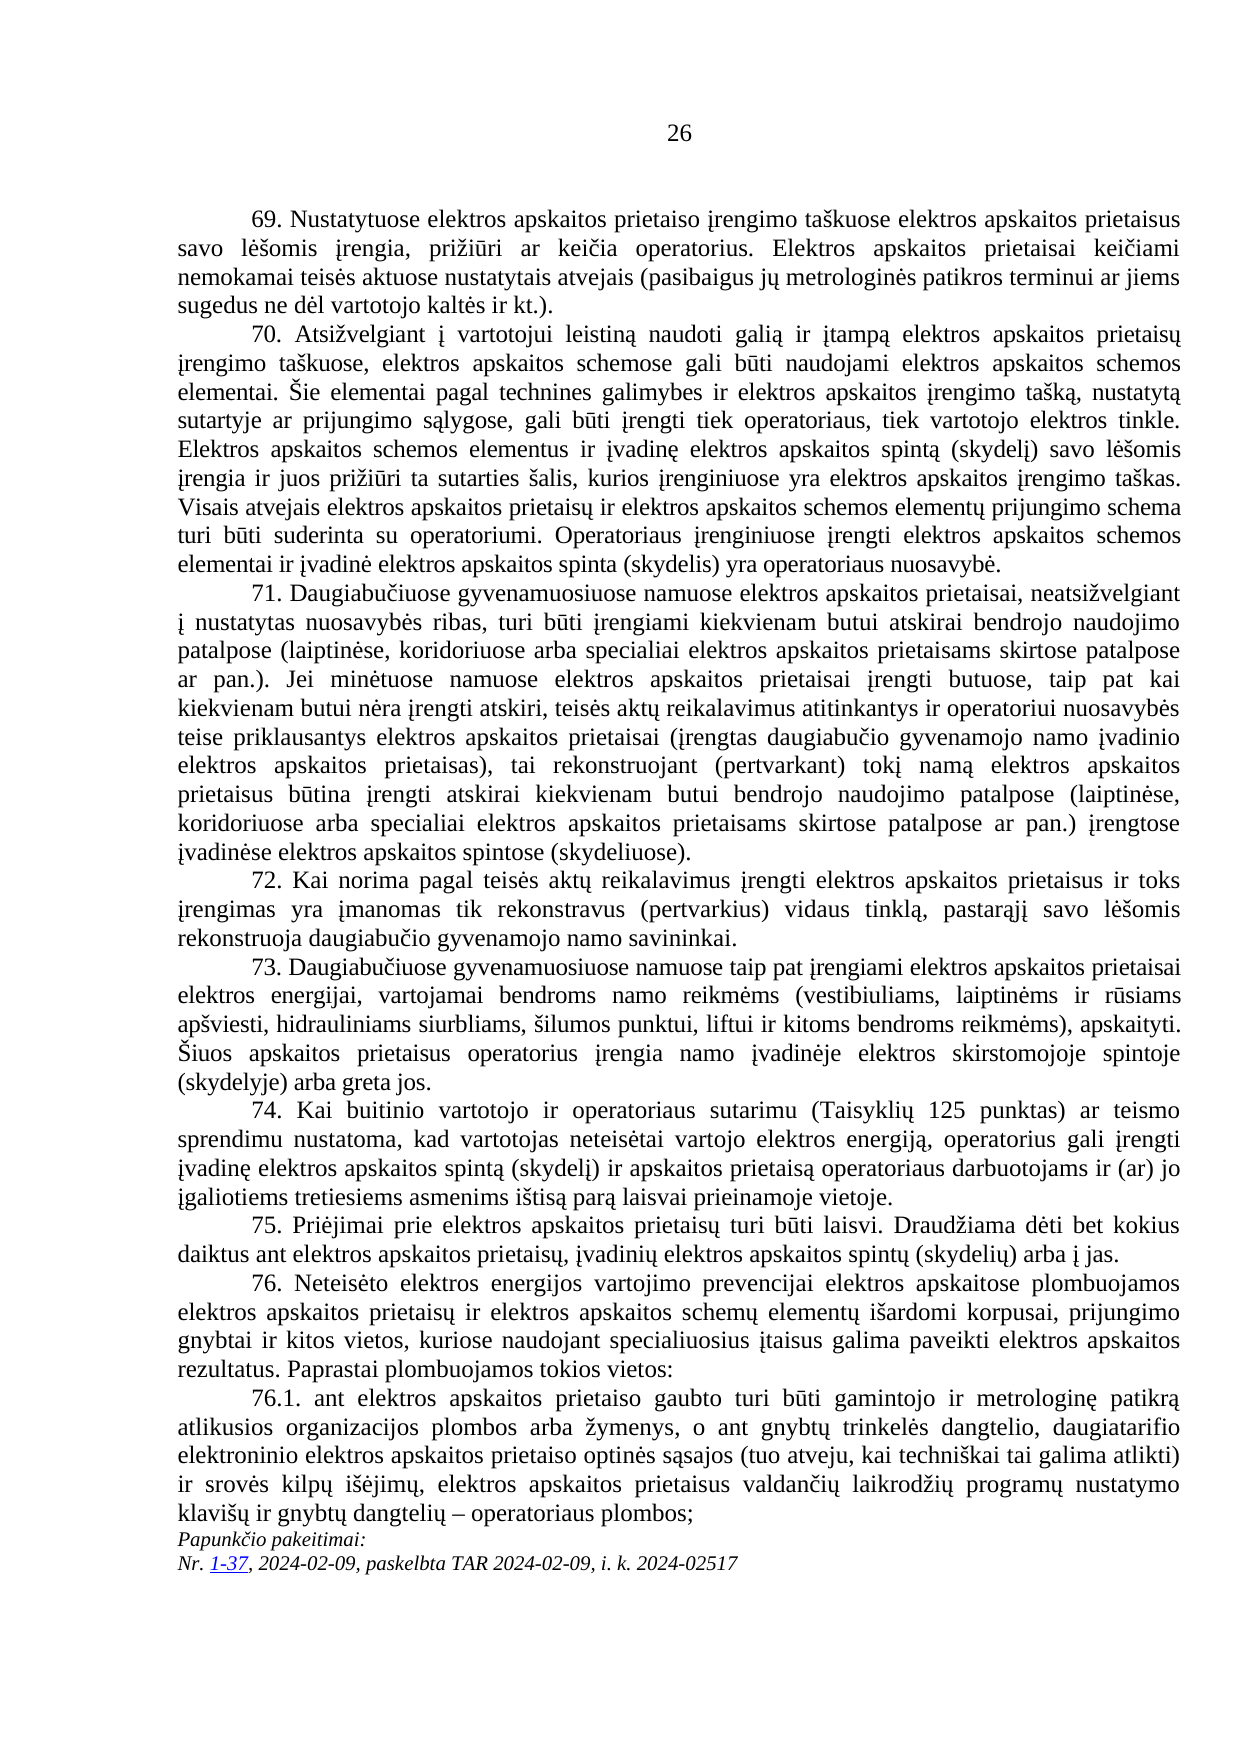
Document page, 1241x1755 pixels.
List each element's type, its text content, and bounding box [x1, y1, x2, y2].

text 70. Atsižvelgiant į vartotojui leistiną naudoti galią ir įtampą elektros apskaitos prietaisų įrengimo taškuose, elektros apskaitos schemose gali būti naudojami elektros apskaitos schemos elementai. Šie elementai pagal technines galimybes ir elektros apskaitos įrengimo tašką, nustatytą sutartyje ar prijungimo sąlygose, gali būti įrengti tiek operatoriaus, tiek vartotojo elektros tinkle. Elektros apskaitos schemos elementus ir įvadinę elektros apskaitos spintą (skydelį) savo lėšomis įrengia ir juos prižiūri ta sutarties šalis, kurios įrenginiuose yra elektros apskaitos įrengimo taškas. Visais atvejais elektros apskaitos prietaisų ir elektros apskaitos schemos elementų prijungimo schema turi būti suderinta su operatoriumi. Operatoriaus įrenginiuose įrengti elektros apskaitos schemos elementai ir įvadinė elektros apskaitos spinta (skydelis) yra operatoriaus nuosavybė. [177, 319, 1181, 578]
text 76.1. ant elektros apskaitos prietaiso gaubto turi būti gamintojo ir metrologinę patikrą atlikusios organizacijos plombos arba žymenys, o ant gnybtų trinkelės dangtelio, daugiatarifio elektroninio elektros apskaitos prietaiso optinės sąsajos (tuo atveju, kai techniškai tai galima atlikti) ir srovės kilpų išėjimų, elektros apskaitos prietaisus valdančių laikrodžių programų nustatymo klavišų ir gnybtų dangtelių – operatoriaus plombos; [177, 1383, 1181, 1527]
text Nr. 1-37, 2024-02-09, paskelbta TAR 2024-02-09, i. k. 2024-02517 [177, 1551, 1181, 1575]
text 73. Daugiabučiuose gyvenamuosiuose namuose taip pat įrengiami elektros apskaitos prietaisai elektros energijai, vartojamai bendroms namo reikmėms (vestibiuliams, laiptinėms ir rūsiams apšviesti, hidrauliniams siurbliams, šilumos punktui, liftui ir kitoms bendroms reikmėms), apskaityti. Šiuos apskaitos prietaisus operatorius įrengia namo įvadinėje elektros skirstomojoje spintoje (skydelyje) arba greta jos. [177, 952, 1181, 1096]
text 75. Priėjimai prie elektros apskaitos prietaisų turi būti laisvi. Draudžiama dėti bet kokius daiktus ant elektros apskaitos prietaisų, įvadinių elektros apskaitos spintų (skydelių) arba į jas. [177, 1211, 1181, 1268]
text 71. Daugiabučiuose gyvenamuosiuose namuose elektros apskaitos prietaisai, neatsižvelgiant į nustatytas nuosavybės ribas, turi būti įrengiami kiekvienam butui atskirai bendrojo naudojimo patalpose (laiptinėse, koridoriuose arba specialiai elektros apskaitos prietaisams skirtose patalpose ar pan.). Jei minėtuose namuose elektros apskaitos prietaisai įrengti butuose, taip pat kai kiekvienam butui nėra įrengti atskiri, teisės aktų reikalavimus atitinkantys ir operatoriui nuosavybės teise priklausantys elektros apskaitos prietaisai (įrengtas daugiabučio gyvenamojo namo įvadinio elektros apskaitos prietaisas), tai rekonstruojant (pertvarkant) tokį namą elektros apskaitos prietaisus būtina įrengti atskirai kiekvienam butui bendrojo naudojimo patalpose (laiptinėse, koridoriuose arba specialiai elektros apskaitos prietaisams skirtose patalpose ar pan.) įrengtose įvadinėse elektros apskaitos spintose (skydeliuose). [177, 578, 1181, 866]
text 74. Kai buitinio vartotojo ir operatoriaus sutarimu (Taisyklių 125 punktas) ar teismo sprendimu nustatoma, kad vartotojas neteisėtai vartojo elektros energiją, operatorius gali įrengti įvadinę elektros apskaitos spintą (skydelį) ir apskaitos prietaisą operatoriaus darbuotojams ir (ar) jo įgaliotiems tretiesiems asmenims ištisą parą laisvai prieinamoje vietoje. [177, 1096, 1181, 1211]
text 69. Nustatytuose elektros apskaitos prietaiso įrengimo taškuose elektros apskaitos prietaisus savo lėšomis įrengia, prižiūri ar keičia operatorius. Elektros apskaitos prietaisai keičiami nemokamai teisės aktuose nustatytais atvejais (pasibaigus jų metrologinės patikros terminui ar jiems sugedus ne dėl vartotojo kaltės ir kt.). [177, 204, 1181, 319]
text Papunkčio pakeitimai: [177, 1527, 1181, 1551]
text 76. Neteisėto elektros energijos vartojimo prevencijai elektros apskaitose plombuojamos elektros apskaitos prietaisų ir elektros apskaitos schemų elementų išardomi korpusai, prijungimo gnybtai ir kitos vietos, kuriose naudojant specialiuosius įtaisus galima paveikti elektros apskaitos rezultatus. Paprastai plombuojamos tokios vietos: [177, 1268, 1181, 1383]
text 72. Kai norima pagal teisės aktų reikalavimus įrengti elektros apskaitos prietaisus ir toks įrengimas yra įmanomas tik rekonstravus (pertvarkius) vidaus tinklą, pastarąjį savo lėšomis rekonstruoja daugiabučio gyvenamojo namo savininkai. [177, 866, 1181, 952]
